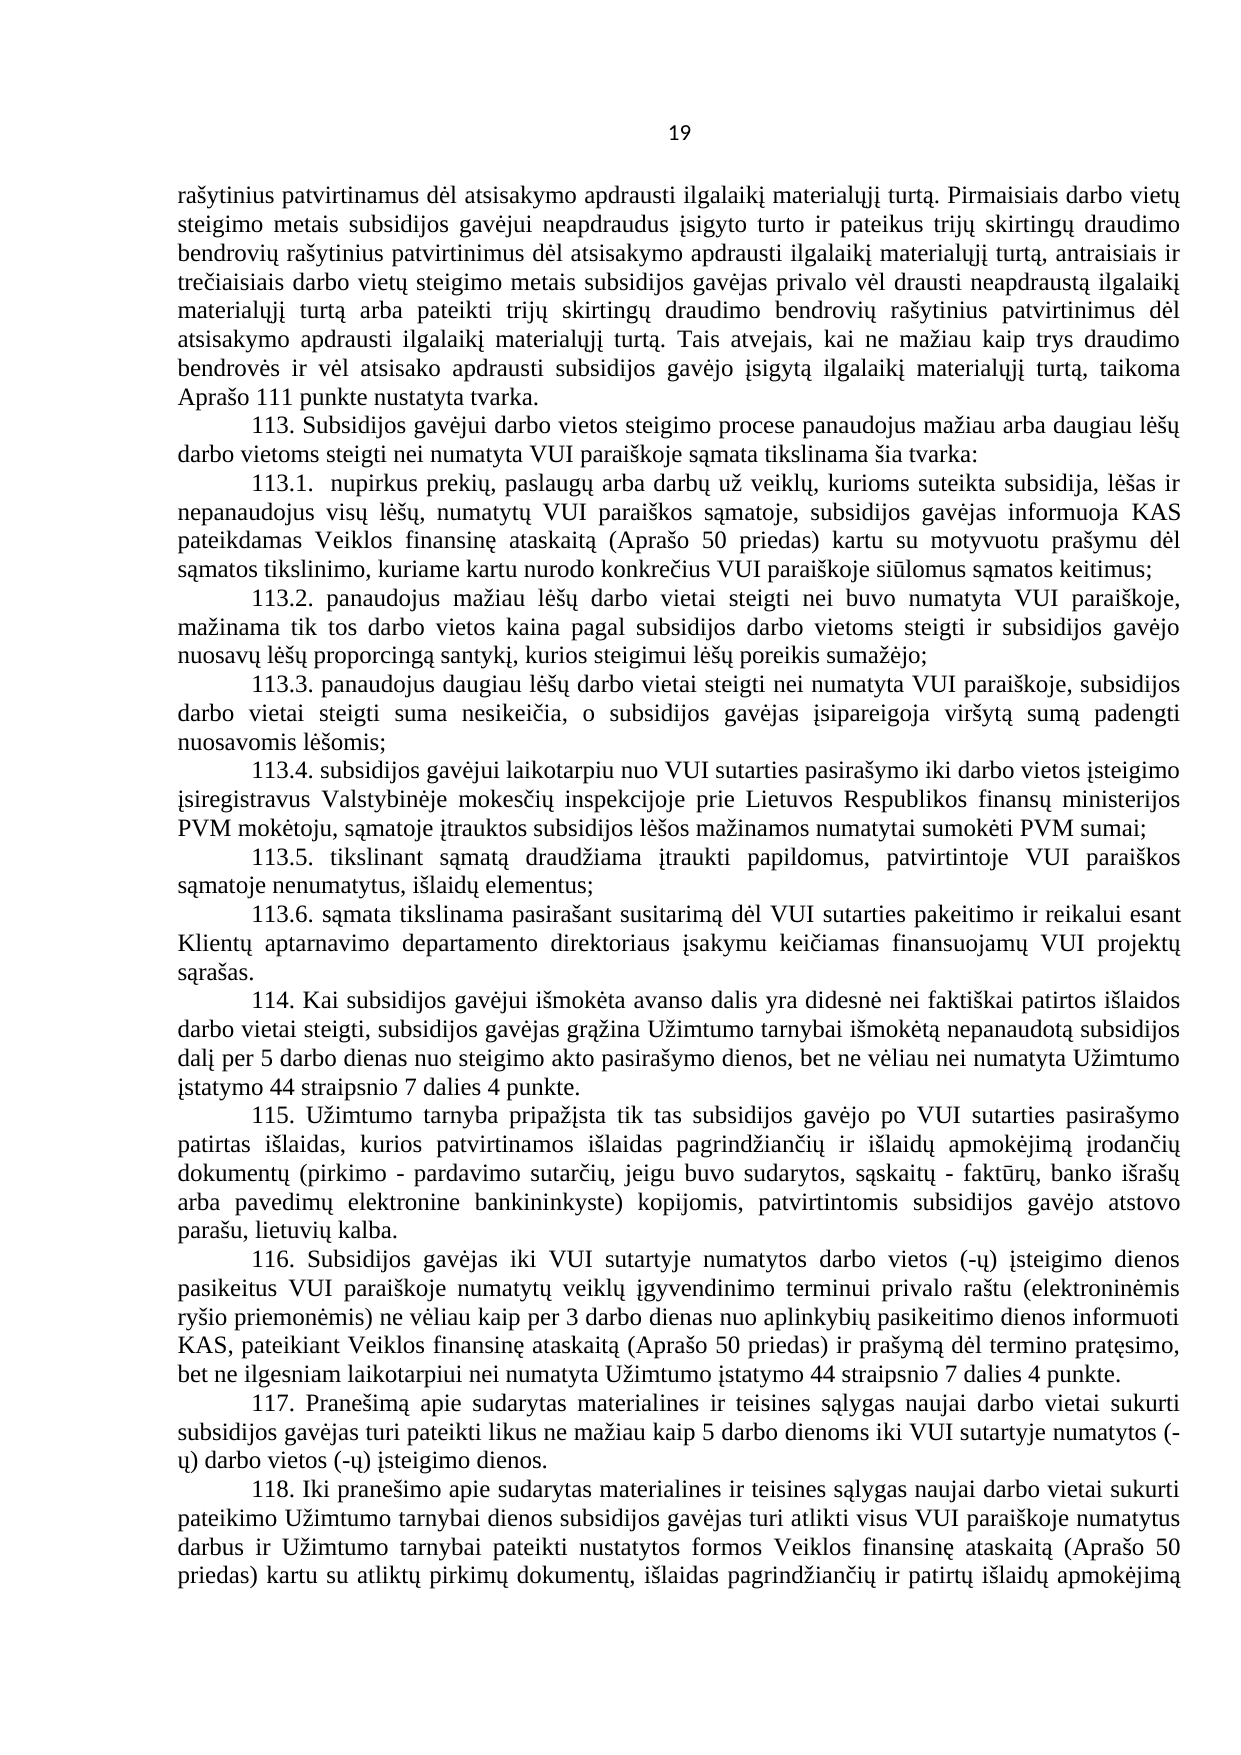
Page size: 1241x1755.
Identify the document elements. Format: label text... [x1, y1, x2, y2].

text 113.3. panaudojus daugiau lėšų darbo vietai steigti nei numatyta VUI paraiškoje, subsidijos darbo vietai steigti suma nesikeičia, o subsidijos gavėjas įsipareigoja viršytą sumą padengti nuosavomis lėšomis; [177, 669, 1181, 756]
text rašytinius patvirtinamus dėl atsisakymo apdrausti ilgalaikį materialųjį turtą. Pirmaisiais darbo vietų steigimo metais subsidijos gavėjui neapdraudus įsigyto turto ir pateikus trijų skirtingų draudimo bendrovių rašytinius patvirtinimus dėl atsisakymo apdrausti ilgalaikį materialųjį turtą, antraisiais ir trečiaisiais darbo vietų steigimo metais subsidijos gavėjas privalo vėl drausti neapdraustą ilgalaikį materialųjį turtą arba pateikti trijų skirtingų draudimo bendrovių rašytinius patvirtinimus dėl atsisakymo apdrausti ilgalaikį materialųjį turtą. Tais atvejais, kai ne mažiau kaip trys draudimo bendrovės ir vėl atsisako apdrausti subsidijos gavėjo įsigytą ilgalaikį materialųjį turtą, taikoma Aprašo 111 punkte nustatyta tvarka. [177, 181, 1181, 411]
text 113.6. sąmata tikslinama pasirašant susitarimą dėl VUI sutarties pakeitimo ir reikalui esant Klientų aptarnavimo departamento direktoriaus įsakymu keičiamas finansuojamų VUI projektų sąrašas. [177, 899, 1181, 986]
text 113.4. subsidijos gavėjui laikotarpiu nuo VUI sutarties pasirašymo iki darbo vietos įsteigimo įsiregistravus Valstybinėje mokesčių inspekcijoje prie Lietuvos Respublikos finansų ministerijos PVM mokėtoju, sąmatoje įtrauktos subsidijos lėšos mažinamos numatytai sumokėti PVM sumai; [177, 756, 1181, 842]
text 116. Subsidijos gavėjas iki VUI sutartyje numatytos darbo vietos (-ų) įsteigimo dienos pasikeitus VUI paraiškoje numatytų veiklų įgyvendinimo terminui privalo raštu (elektroninėmis ryšio priemonėmis) ne vėliau kaip per 3 darbo dienas nuo aplinkybių pasikeitimo dienos informuoti KAS, pateikiant Veiklos finansinę ataskaitą (Aprašo 50 priedas) ir prašymą dėl termino pratęsimo, bet ne ilgesniam laikotarpiui nei numatyta Užimtumo įstatymo 44 straipsnio 7 dalies 4 punkte. [177, 1244, 1181, 1388]
text 117. Pranešimą apie sudarytas materialines ir teisines sąlygas naujai darbo vietai sukurti subsidijos gavėjas turi pateikti likus ne mažiau kaip 5 darbo dienoms iki VUI sutartyje numatytos (-ų) darbo vietos (-ų) įsteigimo dienos. [177, 1388, 1181, 1474]
text 118. Iki pranešimo apie sudarytas materialines ir teisines sąlygas naujai darbo vietai sukurti pateikimo Užimtumo tarnybai dienos subsidijos gavėjas turi atlikti visus VUI paraiškoje numatytus darbus ir Užimtumo tarnybai pateikti nustatytos formos Veiklos finansinę ataskaitą (Aprašo 50 priedas) kartu su atliktų pirkimų dokumentų, išlaidas pagrindžiančių ir patirtų išlaidų apmokėjimą [177, 1474, 1181, 1589]
text 113.5. tikslinant sąmatą draudžiama įtraukti papildomus, patvirtintoje VUI paraiškos sąmatoje nenumatytus, išlaidų elementus; [177, 842, 1181, 899]
text 115. Užimtumo tarnyba pripažįsta tik tas subsidijos gavėjo po VUI sutarties pasirašymo patirtas išlaidas, kurios patvirtinamos išlaidas pagrindžiančių ir išlaidų apmokėjimą įrodančių dokumentų (pirkimo - pardavimo sutarčių, jeigu buvo sudarytos, sąskaitų - faktūrų, banko išrašų arba pavedimų elektronine bankininkyste) kopijomis, patvirtintomis subsidijos gavėjo atstovo parašu, lietuvių kalba. [177, 1101, 1181, 1244]
text 113. Subsidijos gavėjui darbo vietos steigimo procese panaudojus mažiau arba daugiau lėšų darbo vietoms steigti nei numatyta VUI paraiškoje sąmata tikslinama šia tvarka: [177, 411, 1181, 468]
text 113.2. panaudojus mažiau lėšų darbo vietai steigti nei buvo numatyta VUI paraiškoje, mažinama tik tos darbo vietos kaina pagal subsidijos darbo vietoms steigti ir subsidijos gavėjo nuosavų lėšų proporcingą santykį, kurios steigimui lėšų poreikis sumažėjo; [177, 583, 1181, 669]
text 113.1. nupirkus prekių, paslaugų arba darbų už veiklų, kurioms suteikta subsidija, lėšas ir nepanaudojus visų lėšų, numatytų VUI paraiškos sąmatoje, subsidijos gavėjas informuoja KAS pateikdamas Veiklos finansinę ataskaitą (Aprašo 50 priedas) kartu su motyvuotu prašymu dėl sąmatos tikslinimo, kuriame kartu nurodo konkrečius VUI paraiškoje siūlomus sąmatos keitimus; [177, 468, 1181, 583]
text 114. Kai subsidijos gavėjui išmokėta avanso dalis yra didesnė nei faktiškai patirtos išlaidos darbo vietai steigti, subsidijos gavėjas grąžina Užimtumo tarnybai išmokėtą nepanaudotą subsidijos dalį per 5 darbo dienas nuo steigimo akto pasirašymo dienos, bet ne vėliau nei numatyta Užimtumo įstatymo 44 straipsnio 7 dalies 4 punkte. [177, 986, 1181, 1101]
